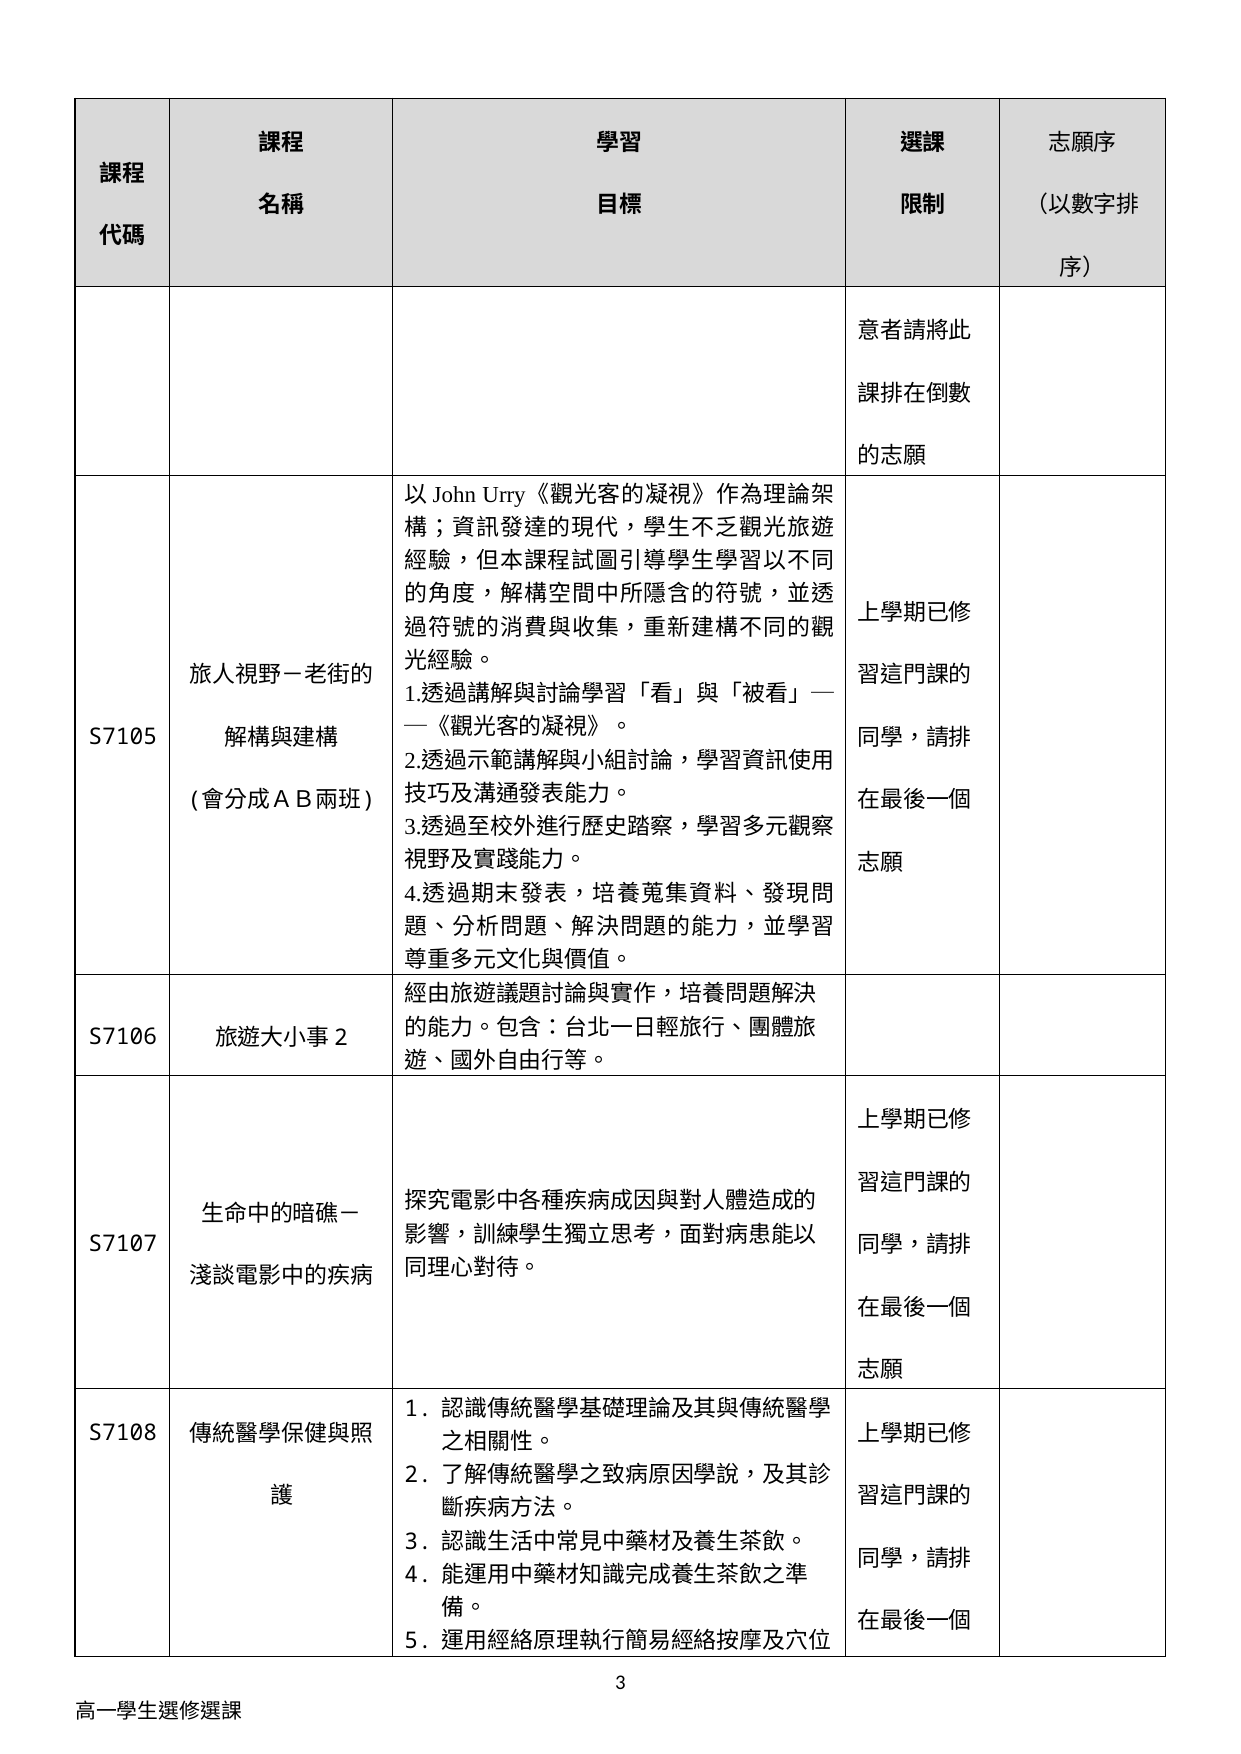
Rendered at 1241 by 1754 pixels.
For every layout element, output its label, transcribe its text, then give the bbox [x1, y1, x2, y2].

table_cell 上學期已修習這門課的同學，請排在最後一個 [846, 1389, 999, 1656]
table_cell 意者請將此課排在倒數的志願 [846, 287, 999, 474]
table_cell 生命中的暗礁－ 淺談電影中的疾病 [170, 1076, 392, 1388]
table_cell 上學期已修習這門課的同學，請排在最後一個志願 [846, 476, 999, 974]
table_cell 以John Urry《觀光客的凝視》作為理論架構；資訊發達的現代，學生不乏觀光旅遊經驗，但本課程試圖引導學生學習以不同的角度，解構空間中所隱含的符號，並透過符號的消費與收集，重新建構不同的觀光經驗。 1.透過講解與討論學習「看」與「被看」──《觀光客的凝視》。 2.透過示範講解與小組討論，學習資訊使用技巧及溝通發表能力。 3.透過至校外進行歷史踏察，學習多元觀察視野及實踐能力。 4.透過期末發表，培養蒐集資料、發現問題、分析問題、解決問題的能力，並學習尊重多元文化與價值。 [393, 476, 845, 974]
table_header 課程 名稱 [170, 99, 392, 286]
table_header 課程 代碼 [76, 99, 169, 286]
table_cell [170, 287, 392, 474]
table_cell 上學期已修習這門課的同學，請排在最後一個志願 [846, 1076, 999, 1388]
table_cell [393, 287, 845, 474]
table_cell [846, 975, 999, 1075]
table_cell S7106 [76, 975, 169, 1075]
table_cell 傳統醫學保健與照護 [170, 1389, 392, 1656]
table_cell S7107 [76, 1076, 169, 1388]
table_cell 認識傳統醫學基礎理論及其與傳統醫學之相關性。 了解傳統醫學之致病原因學說，及其診斷疾病方法。 認識生活中常見中藥材及養生茶飲。 能運用中藥材知識完成養生茶飲之準備。 運用經絡原理執行簡易經絡按摩及穴位按壓。 願意在日常生活中運用傳統醫學養生之道，以維持身心健康。 [393, 1389, 845, 1656]
table_cell S7105 [76, 476, 169, 974]
table_header 志願序 （以數字排序） [1000, 99, 1165, 286]
table_cell [1000, 287, 1165, 474]
table_cell 旅人視野－老街的 解構與建構 (會分成ＡＢ兩班) [170, 476, 392, 974]
table_cell S7108 [76, 1389, 169, 1656]
table_cell [1000, 975, 1165, 1075]
table_header 學習 目標 [393, 99, 845, 286]
table_cell [76, 287, 169, 474]
table_cell 探究電影中各種疾病成因與對人體造成的影響，訓練學生獨立思考，面對病患能以同理心對待。 [393, 1076, 845, 1388]
table_header 選課 限制 [846, 99, 999, 286]
table_cell [1000, 1389, 1165, 1656]
table_cell 經由旅遊議題討論與實作，培養問題解決的能力。包含：台北一日輕旅行、團體旅遊、國外自由行等。 [393, 975, 845, 1075]
table_cell 旅遊大小事2 [170, 975, 392, 1075]
table_cell [1000, 1076, 1165, 1388]
table_cell [1000, 476, 1165, 974]
